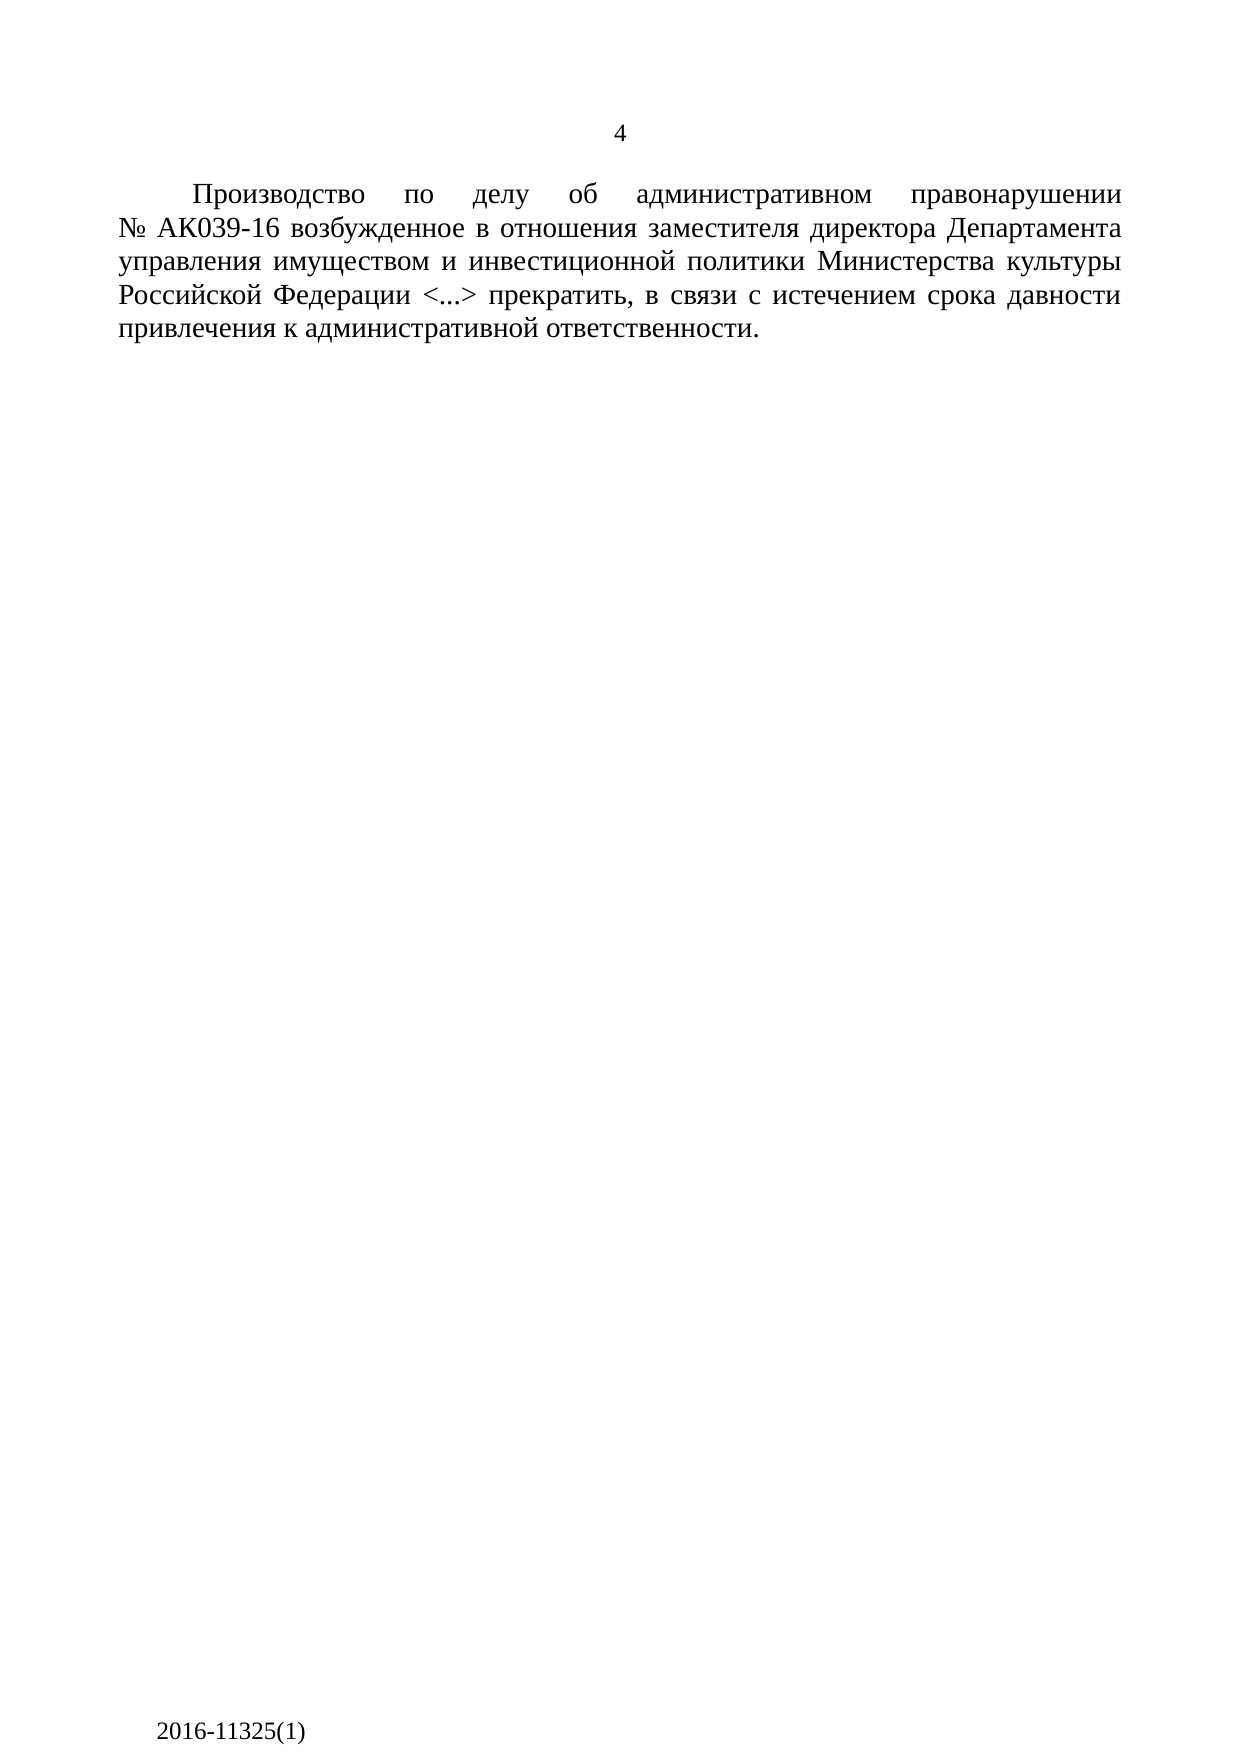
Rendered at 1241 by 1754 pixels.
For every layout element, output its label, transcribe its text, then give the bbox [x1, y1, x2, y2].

text Производство по делу об административном правонарушении № АК039-16 возбужденное в отношения заместителя директора Департамента управления имуществом и инвестиционной политики Министерства культуры Российской Федерации <...> прекратить, в связи с истечением срока давности привлечения к административной ответственности. [118, 176, 1122, 344]
